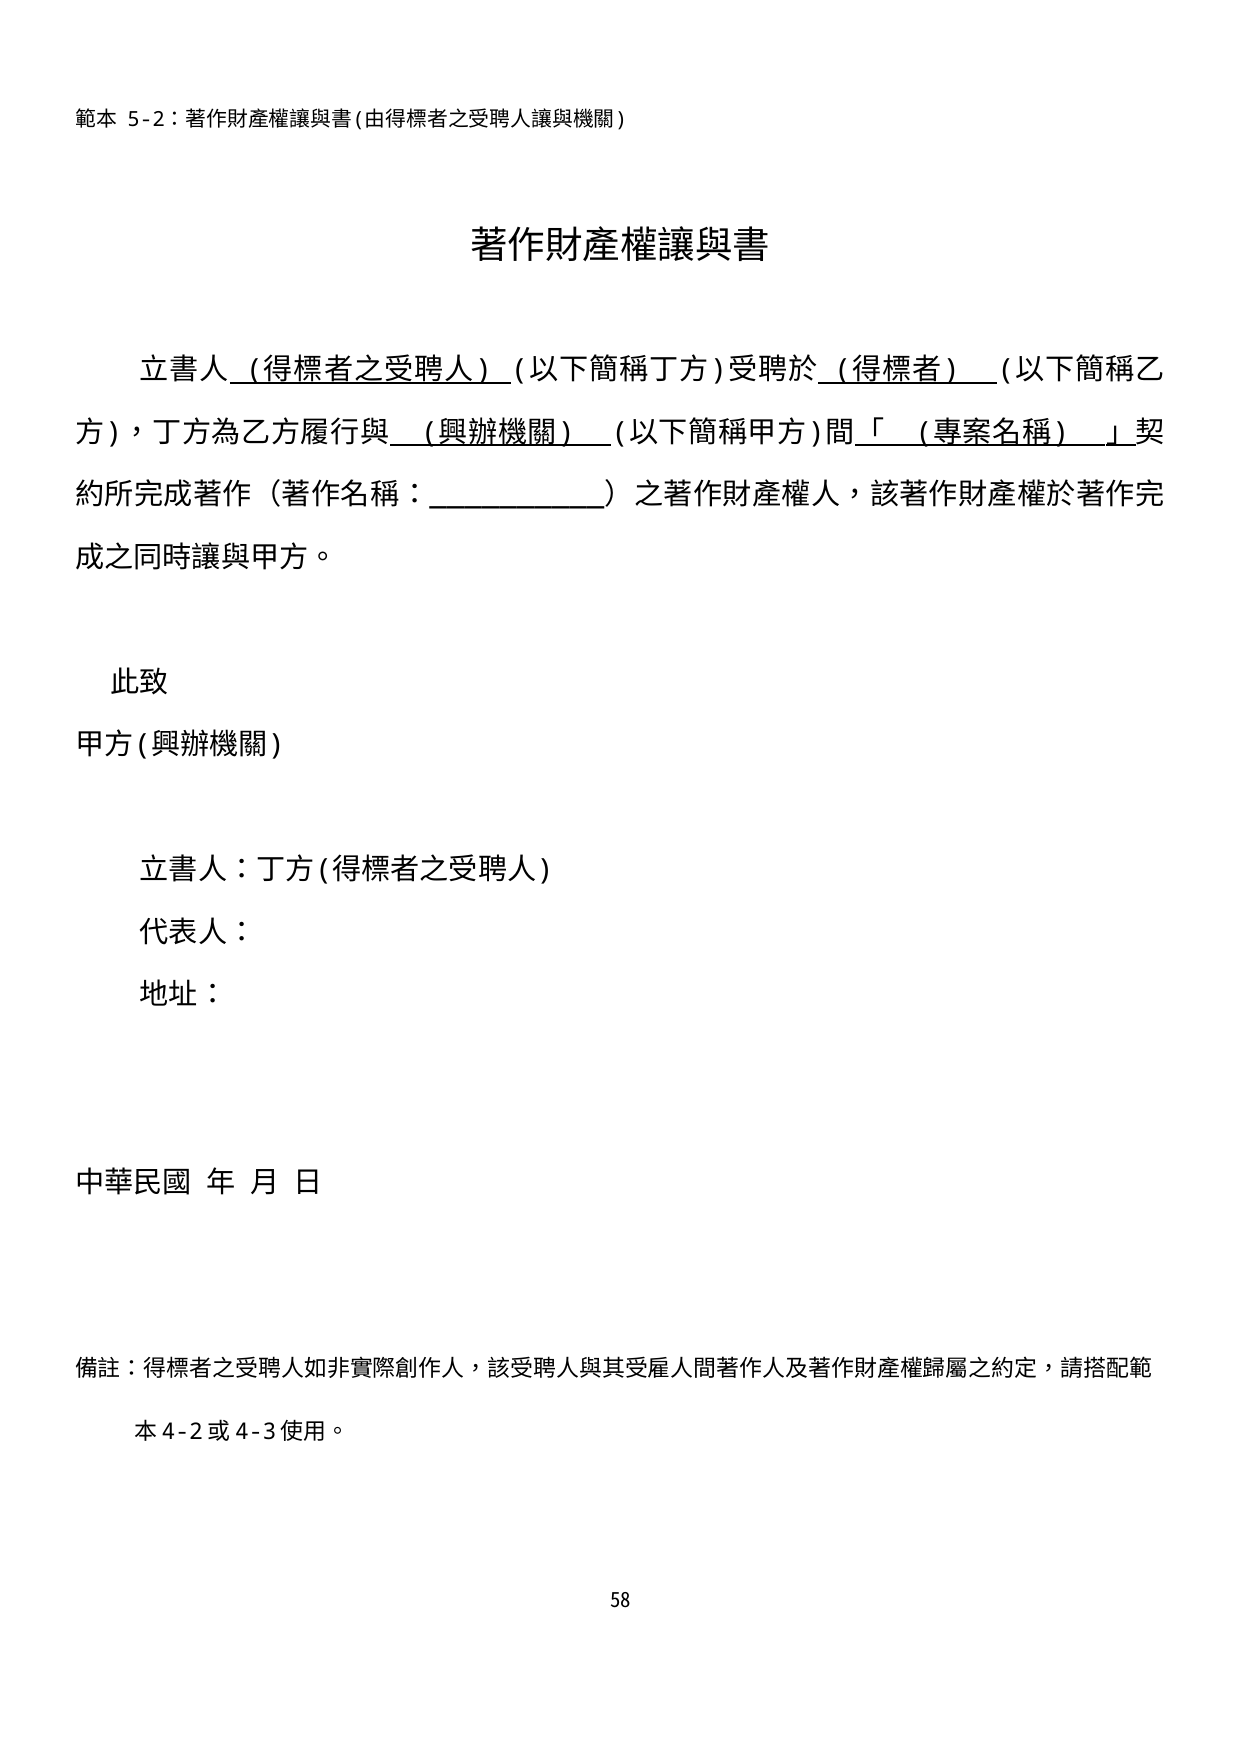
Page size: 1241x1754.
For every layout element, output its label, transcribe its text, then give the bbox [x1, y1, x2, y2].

text 立書人 (得標者之受聘人) (以下簡稱丁方)受聘於 (得標者) (以下簡稱乙方)，丁方為乙方履行與 (興辦機關) (以下簡稱甲方)間「 (專案名稱) 」契約所完成著作（著作名稱：__________）之著作財產權人，該著作財產權於著作完成之同時讓與甲方。 [75, 325, 1165, 575]
text 立書人：丁方(得標者之受聘人) [75, 825, 1165, 888]
text 範本 5-2：著作財產權讓與書(由得標者之受聘人讓與機關) [75, 75, 1165, 138]
text 甲方(興辦機關) [75, 700, 1165, 763]
text 著作財產權讓與書 [75, 200, 1165, 263]
text 地址： [75, 950, 1165, 1013]
text 中華民國 年 月 日 [75, 1138, 1165, 1200]
text 此致 [75, 638, 1165, 700]
text 代表人： [75, 888, 1165, 950]
text 備註：得標者之受聘人如非實際創作人，該受聘人與其受雇人間著作人及著作財產權歸屬之約定，請搭配範本4-2或4-3使用。 [75, 1325, 1165, 1450]
